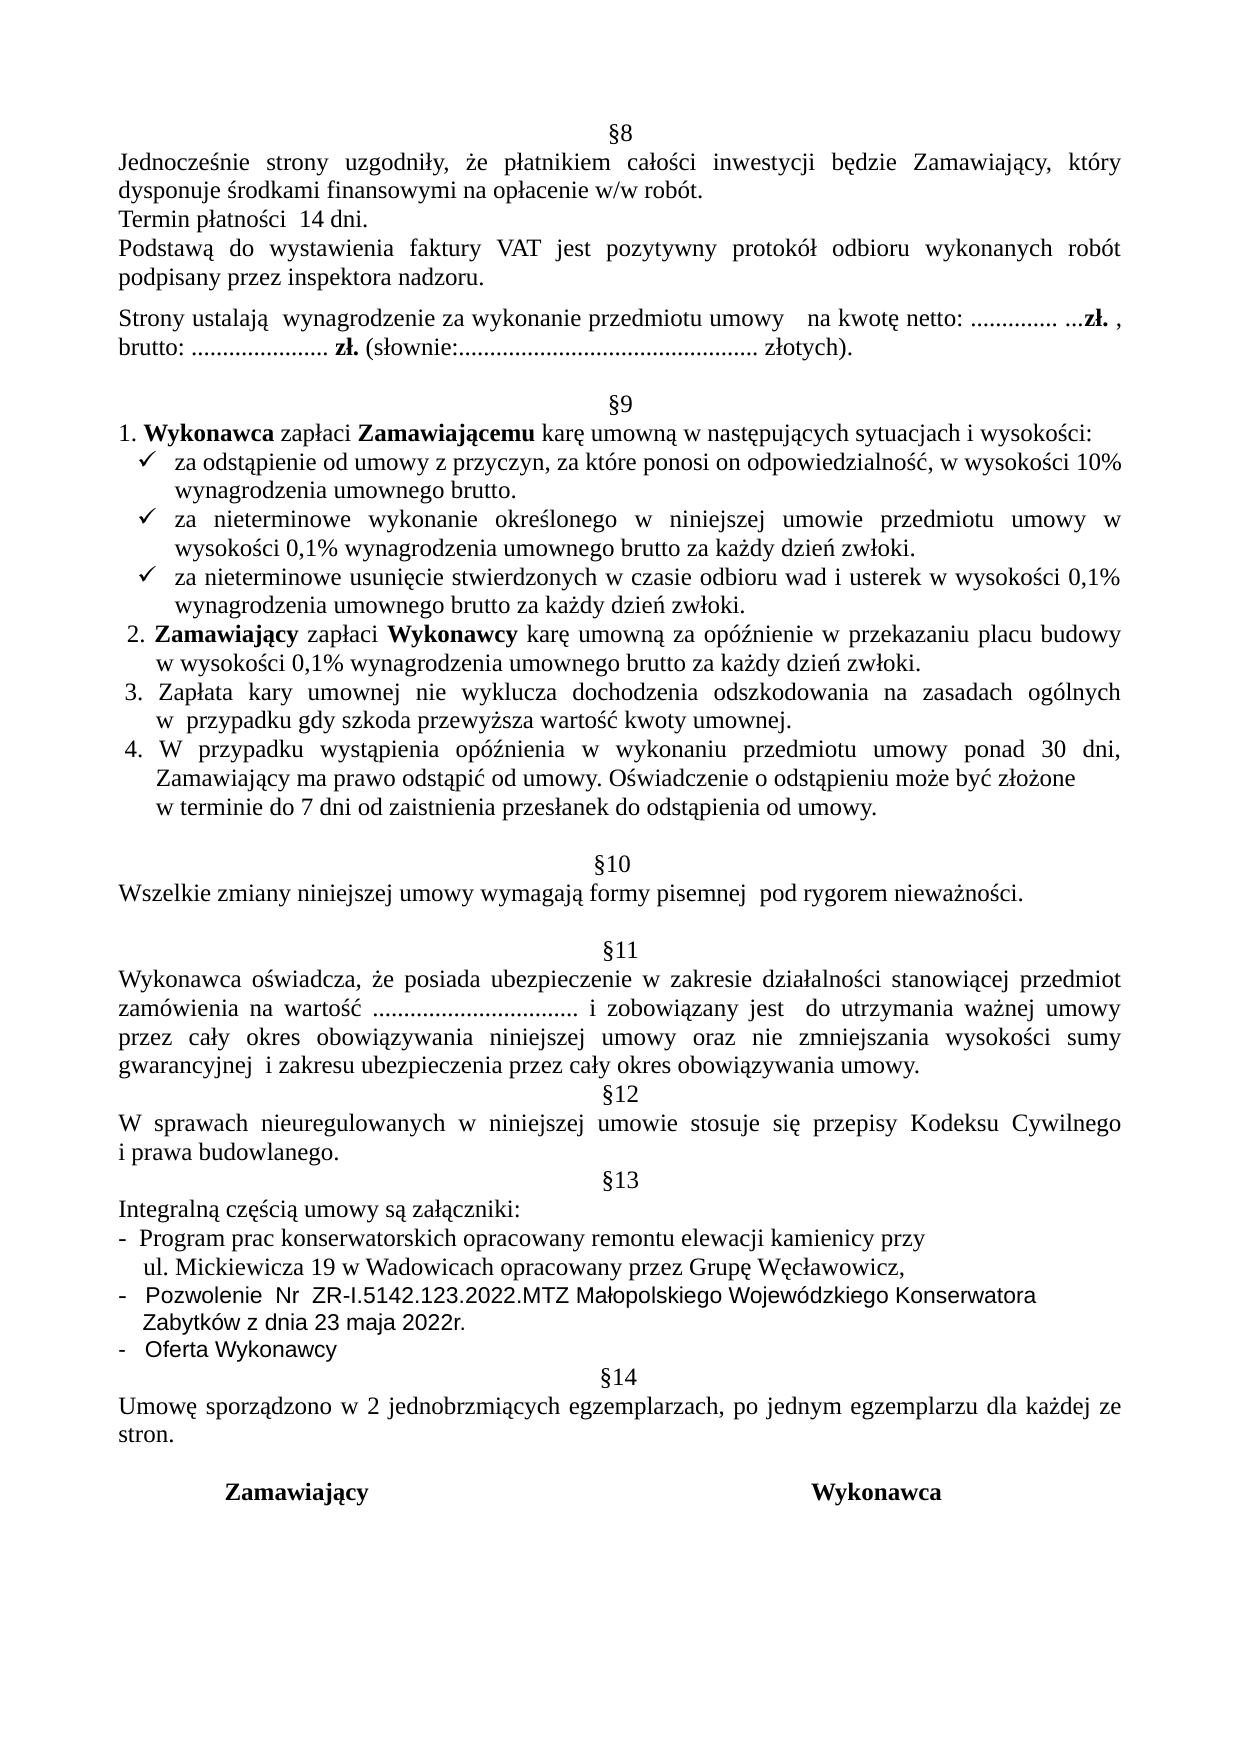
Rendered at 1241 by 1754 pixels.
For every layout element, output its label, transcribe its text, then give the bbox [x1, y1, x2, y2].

text §14 [118, 1362, 1122, 1391]
list za odstąpienie od umowy z przyczyn, za które ponosi on odpowiedzialność, w wysokości 10% wynagrodzenia umownego brutto. [137, 447, 1122, 504]
text §10 [118, 849, 1122, 878]
text §12 [118, 1079, 1122, 1108]
text Podstawą do wystawienia faktury VAT jest pozytywny protokół odbioru wykonanych robót podpisany przez inspektora nadzoru. [118, 233, 1122, 291]
text - Program prac konserwatorskich opracowany remontu elewacji kamienicy przy [118, 1223, 1122, 1252]
text Jednocześnie strony uzgodniły, że płatnikiem całości inwestycji będzie Zamawiający, który dysponuje środkami finansowymi na opłacenie w/w robót. [118, 147, 1122, 204]
text Wszelkie zmiany niniejszej umowy wymagają formy pisemnej pod rygorem nieważności. [118, 878, 1122, 907]
text Wykonawca oświadcza, że posiada ubezpieczenie w zakresie działalności stanowiącej przedmiot zamówienia na wartość ................................. i zobowiązany jest do utrzymania ważnej umowy przez cały okres obowiązywania niniejszej umowy oraz nie zmniejszania wysokości sumy gwarancyjnej i zakresu ubezpieczenia przez cały okres obowiązywania umowy. [118, 964, 1122, 1079]
text §11 [118, 936, 1122, 964]
text - Pozwolenie Nr ZR-I.5142.123.2022.MTZ Małopolskiego Wojewódzkiego Konserwatora Zabytków z dnia 23 maja 2022r. [118, 1281, 1122, 1336]
list za nieterminowe usunięcie stwierdzonych w czasie odbioru wad i usterek w wysokości 0,1% wynagrodzenia umownego brutto za każdy dzień zwłoki. [137, 562, 1122, 619]
text - Oferta Wykonawcy [118, 1336, 1122, 1362]
text ul. Mickiewicza 19 w Wadowicach opracowany przez Grupę Węcławowicz, [118, 1252, 1122, 1281]
text 2. Zamawiający zapłaci Wykonawcy karę umowną za opóźnienie w przekazaniu placu budowy w wysokości 0,1% wynagrodzenia umownego brutto za każdy dzień zwłoki. [118, 619, 1122, 677]
text Termin płatności 14 dni. [118, 204, 1122, 233]
text Integralną częścią umowy są załączniki: [118, 1194, 1122, 1223]
text 3. Zapłata kary umownej nie wyklucza dochodzenia odszkodowania na zasadach ogólnych w przypadku gdy szkoda przewyższa wartość kwoty umownej. [124, 677, 1122, 734]
text Strony ustalają wynagrodzenie za wykonanie przedmiotu umowy na kwotę netto: .............. ...zł. , brutto: ...................... zł. (słownie:................................................ złotych). [118, 303, 1122, 361]
text w terminie do 7 dni od zaistnienia przesłanek do odstąpienia od umowy. [124, 792, 1122, 821]
text §13 [118, 1166, 1122, 1194]
text §9 [118, 389, 1122, 418]
text W sprawach nieuregulowanych w niniejszej umowie stosuje się przepisy Kodeksu Cywilnego i prawa budowlanego. [118, 1108, 1122, 1166]
list za nieterminowe wykonanie określonego w niniejszej umowie przedmiotu umowy w wysokości 0,1% wynagrodzenia umownego brutto za każdy dzień zwłoki. [137, 504, 1122, 562]
text §8 [118, 118, 1122, 147]
text Umowę sporządzono w 2 jednobrzmiących egzemplarzach, po jednym egzemplarzu dla każdej ze stron. [118, 1391, 1122, 1448]
text 4. W przypadku wystąpienia opóźnienia w wykonaniu przedmiotu umowy ponad 30 dni, Zamawiający ma prawo odstąpić od umowy. Oświadczenie o odstąpieniu może być złożone [124, 734, 1122, 792]
text Zamawiający Wykonawca [118, 1477, 1122, 1506]
text 1. Wykonawca zapłaci Zamawiającemu karę umowną w następujących sytuacjach i wysokości: [118, 418, 1122, 447]
